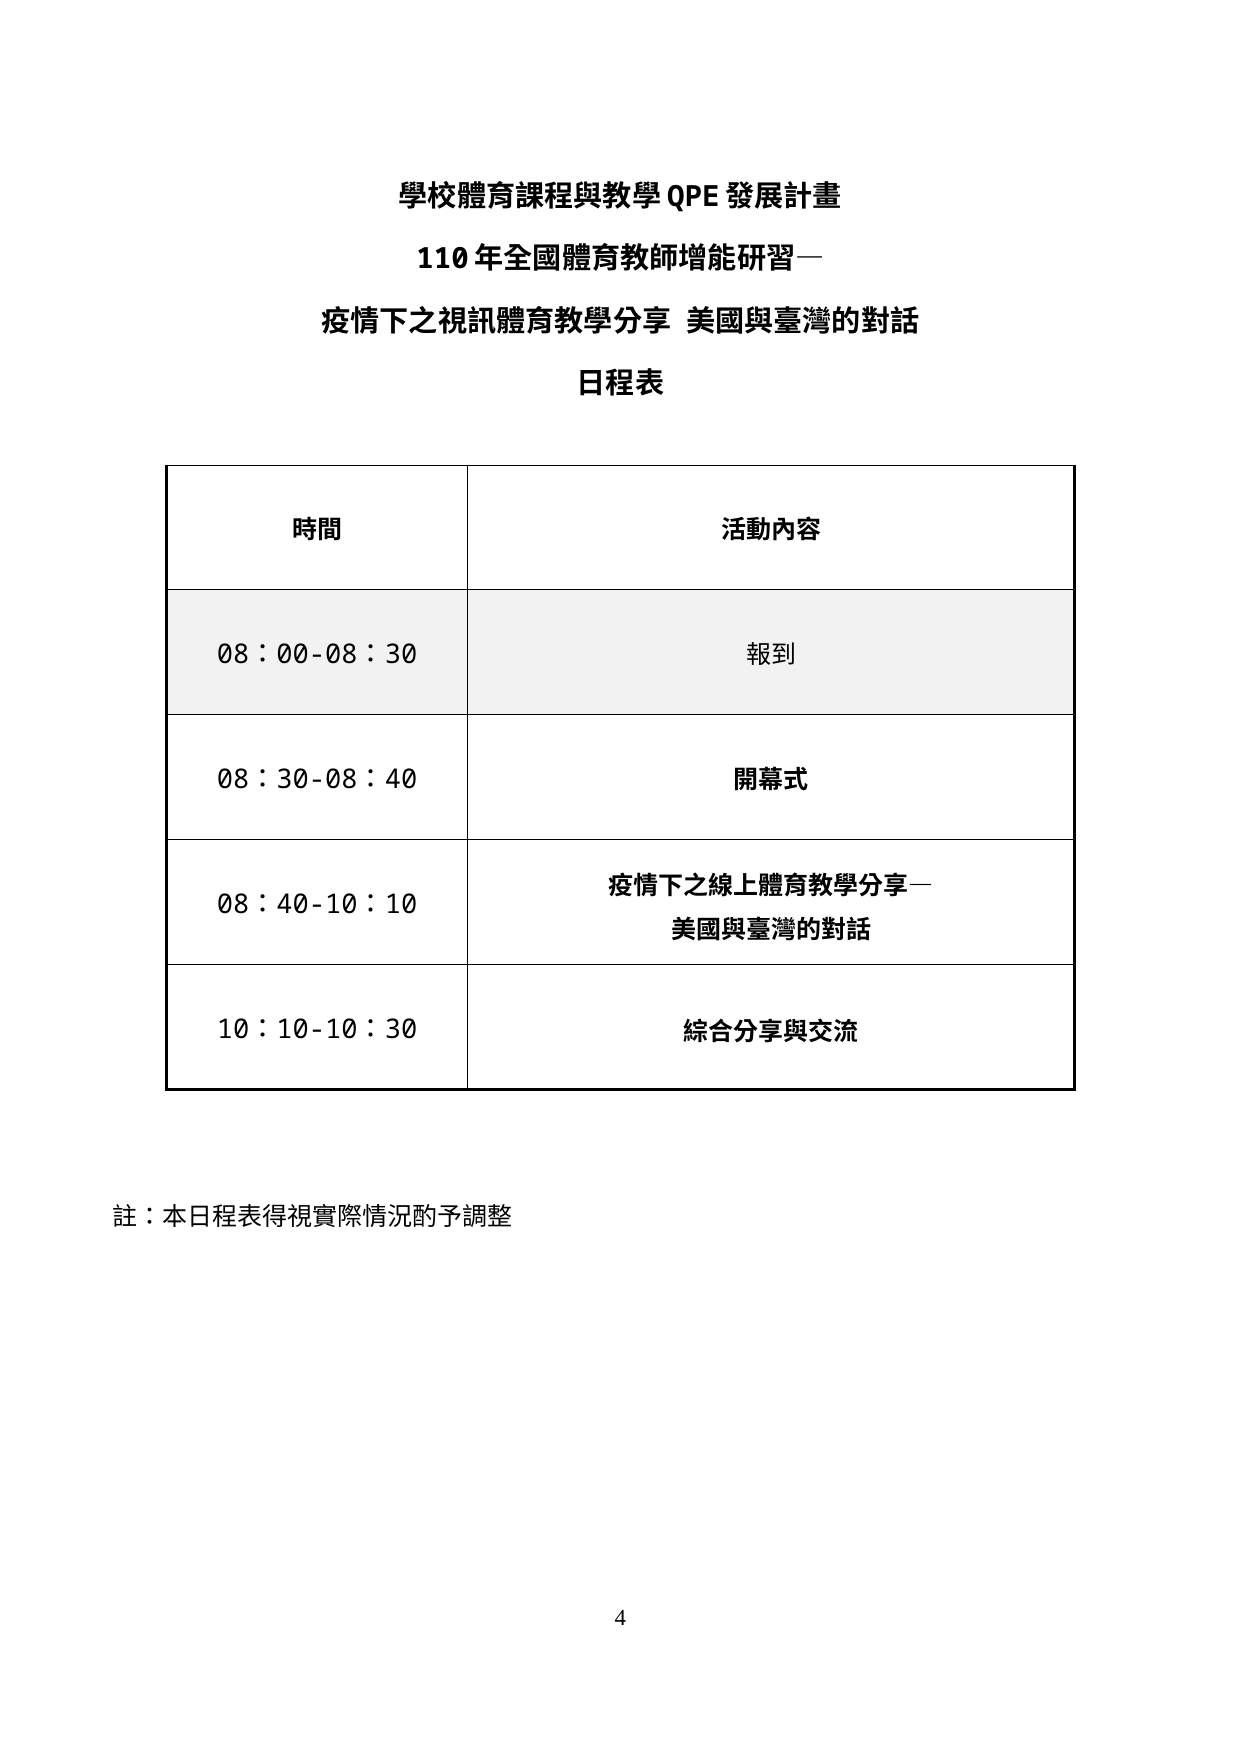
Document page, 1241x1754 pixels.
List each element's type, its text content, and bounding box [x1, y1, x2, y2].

table_header 時間 [168, 466, 467, 589]
table_cell 10：10-10：30 [168, 965, 467, 1088]
table_cell 開幕式 [468, 715, 1073, 839]
table_cell 報到 [468, 590, 1073, 714]
table_cell 08：40-10：10 [168, 840, 467, 963]
text 學校體育課程與教學QPE發展計畫 [112, 152, 1128, 214]
table_cell 綜合分享與交流 [468, 965, 1073, 1088]
table_cell 疫情下之線上體育教學分享— 美國與臺灣的對話 [468, 840, 1073, 963]
table_header 活動內容 [468, 466, 1073, 589]
table_cell 08：00-08：30 [168, 590, 467, 714]
text 110年全國體育教師增能研習— [112, 214, 1128, 277]
text 日程表 [112, 339, 1128, 402]
text 註：本日程表得視實際情況酌予調整 [112, 1172, 1128, 1235]
text 疫情下之視訊體育教學分享 美國與臺灣的對話 [112, 277, 1128, 339]
table_cell 08：30-08：40 [168, 715, 467, 839]
